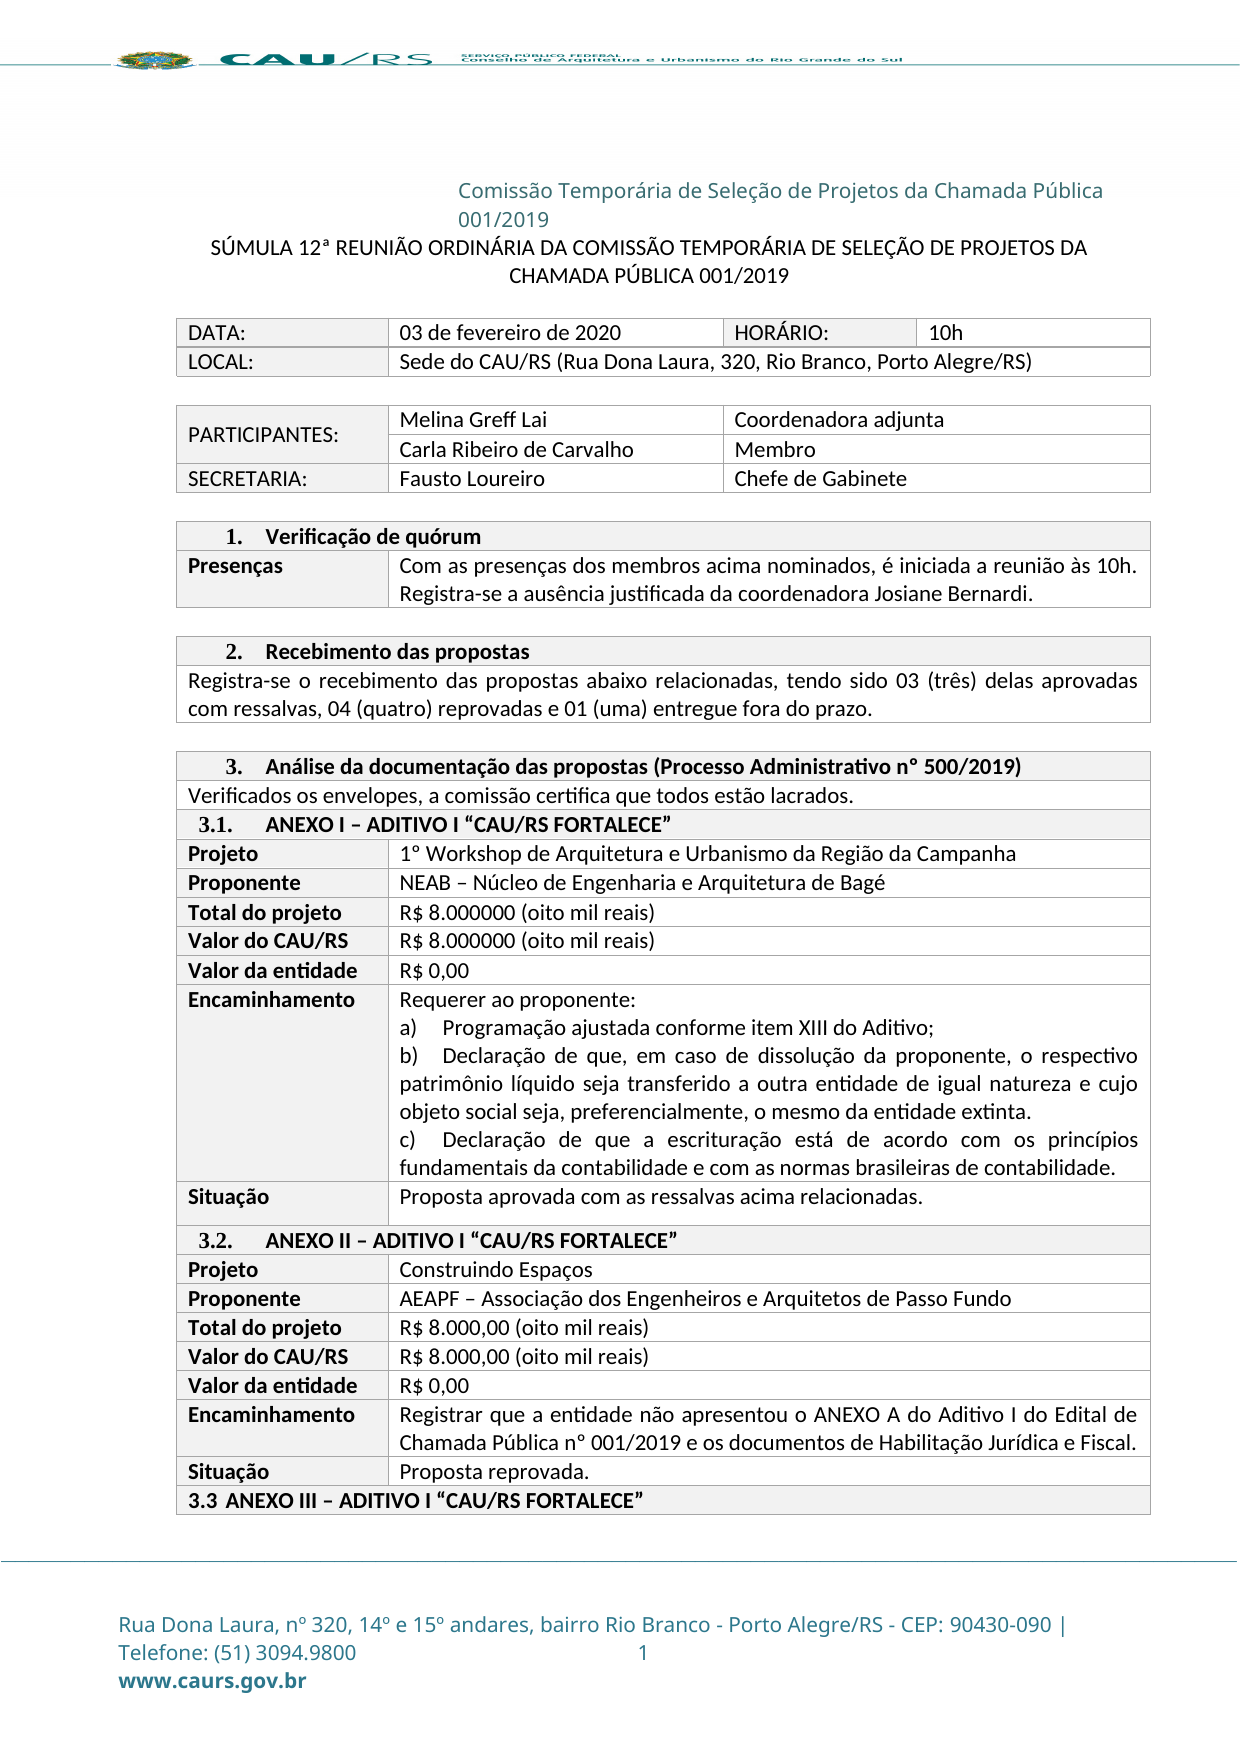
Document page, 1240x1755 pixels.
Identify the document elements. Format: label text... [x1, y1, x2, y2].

table_cell Encaminhamento [177, 985, 388, 1181]
table_cell Construindo Espaços [389, 1255, 1150, 1283]
table_cell LOCAL: [177, 348, 388, 376]
table_cell Proposta reprovada. [389, 1457, 1150, 1485]
table_cell Verificação de quórum [177, 522, 1150, 550]
table_header HORÁRIO: [724, 319, 916, 346]
table_cell [177, 608, 1150, 636]
table_cell Situação [177, 1182, 388, 1225]
table_cell Valor da entidade [177, 1371, 388, 1399]
table_cell [177, 723, 388, 751]
text SÚMULA 12ª REUNIÃO ORDINÁRIA DA COMISSÃO TEMPORÁRIA DE SELEÇÃO DE PROJETOS DA CHAMADA PÚBLICA 001/2019 [177, 233, 1121, 289]
table_cell Análise da documentação das propostas (Processo Administrativo nº 500/2019) [177, 752, 1150, 780]
table_cell Melina Greff Lai [389, 406, 723, 434]
table_cell ANEXO III – ADITIVO I “CAU/RS FORTALECE” [177, 1486, 1150, 1514]
table_cell Sede do CAU/RS (Rua Dona Laura, 320, Rio Branco, Porto Alegre/RS) [389, 348, 1150, 376]
table_cell R$ 0,00 [389, 1371, 1150, 1399]
table_cell Recebimento das propostas [177, 637, 1150, 665]
table_cell ANEXO I – ADITIVO I “CAU/RS FORTALECE” [177, 810, 1150, 838]
table_header 03 de fevereiro de 2020 [389, 319, 723, 346]
table_cell Coordenadora adjunta [724, 406, 1150, 434]
table_cell R$ 0,00 [389, 956, 1150, 984]
table_header DATA: [177, 319, 388, 346]
table_cell Registra-se o recebimento das propostas abaixo relacionadas, tendo sido 03 (três) delas aprovadas com ressalvas, 04 (quatro) reprovadas e 01 (uma) entregue fora do prazo. [177, 666, 1150, 722]
table_cell R$ 8.000,00 (oito mil reais) [389, 1313, 1150, 1341]
table_cell AEAPF – Associação dos Engenheiros e Arquitetos de Passo Fundo [389, 1284, 1150, 1312]
table_cell Proposta aprovada com as ressalvas acima relacionadas. [389, 1182, 1150, 1225]
table_cell R$ 8.000,00 (oito mil reais) [389, 1342, 1150, 1370]
table_cell [177, 493, 1150, 521]
table_cell Verificados os envelopes, a comissão certifica que todos estão lacrados. [177, 781, 1150, 809]
table_cell Projeto [177, 1255, 388, 1283]
table_cell PARTICIPANTES: [177, 406, 388, 463]
table_cell Total do projeto [177, 1313, 388, 1341]
table_cell NEAB – Núcleo de Engenharia e Arquitetura de Bagé [389, 869, 1150, 897]
table_cell ANEXO II – ADITIVO I “CAU/RS FORTALECE” [177, 1226, 1150, 1254]
table_cell Valor do CAU/RS [177, 1342, 388, 1370]
table_cell Situação [177, 1457, 388, 1485]
table_cell SECRETARIA: [177, 464, 388, 492]
table_cell Proponente [177, 869, 388, 897]
table_cell [177, 377, 1150, 404]
table_cell Presenças [177, 551, 388, 607]
table_cell 1º Workshop de Arquitetura e Urbanismo da Região da Campanha [389, 840, 1150, 867]
table_cell Com as presenças dos membros acima nominados, é iniciada a reunião às 10h. Registra-se a ausência justificada da coordenadora Josiane Bernardi. [389, 551, 1150, 607]
table_cell Fausto Loureiro [389, 464, 723, 492]
table_cell [388, 723, 1150, 751]
table_cell Valor do CAU/RS [177, 927, 388, 955]
table_cell Requerer ao proponente: Programação ajustada conforme item XIII do Aditivo; Declaração de que, em caso de dissolução da proponente, o respectivo patrimônio líquido seja transferido a outra entidade de igual natureza e cujo objeto social seja, preferencialmente, o mesmo da entidade extinta. Declaração de que a escrituração está de acordo com os princípios fundamentais da contabilidade e com as normas brasileiras de contabilidade. [389, 985, 1150, 1181]
table_cell Membro [724, 435, 1150, 463]
table_cell Total do projeto [177, 898, 388, 926]
table_cell Carla Ribeiro de Carvalho [389, 435, 723, 463]
table_cell R$ 8.000000 (oito mil reais) [389, 898, 1150, 926]
table_header 10h [917, 319, 1150, 346]
table_cell Projeto [177, 840, 388, 867]
table_cell Encaminhamento [177, 1400, 388, 1456]
table_cell Chefe de Gabinete [724, 464, 1150, 492]
table_cell Valor da entidade [177, 956, 388, 984]
table_cell Proponente [177, 1284, 388, 1312]
table_cell Registrar que a entidade não apresentou o ANEXO A do Aditivo I do Edital de Chamada Pública nº 001/2019 e os documentos de Habilitação Jurídica e Fiscal. [389, 1400, 1150, 1456]
table_cell R$ 8.000000 (oito mil reais) [389, 927, 1150, 955]
